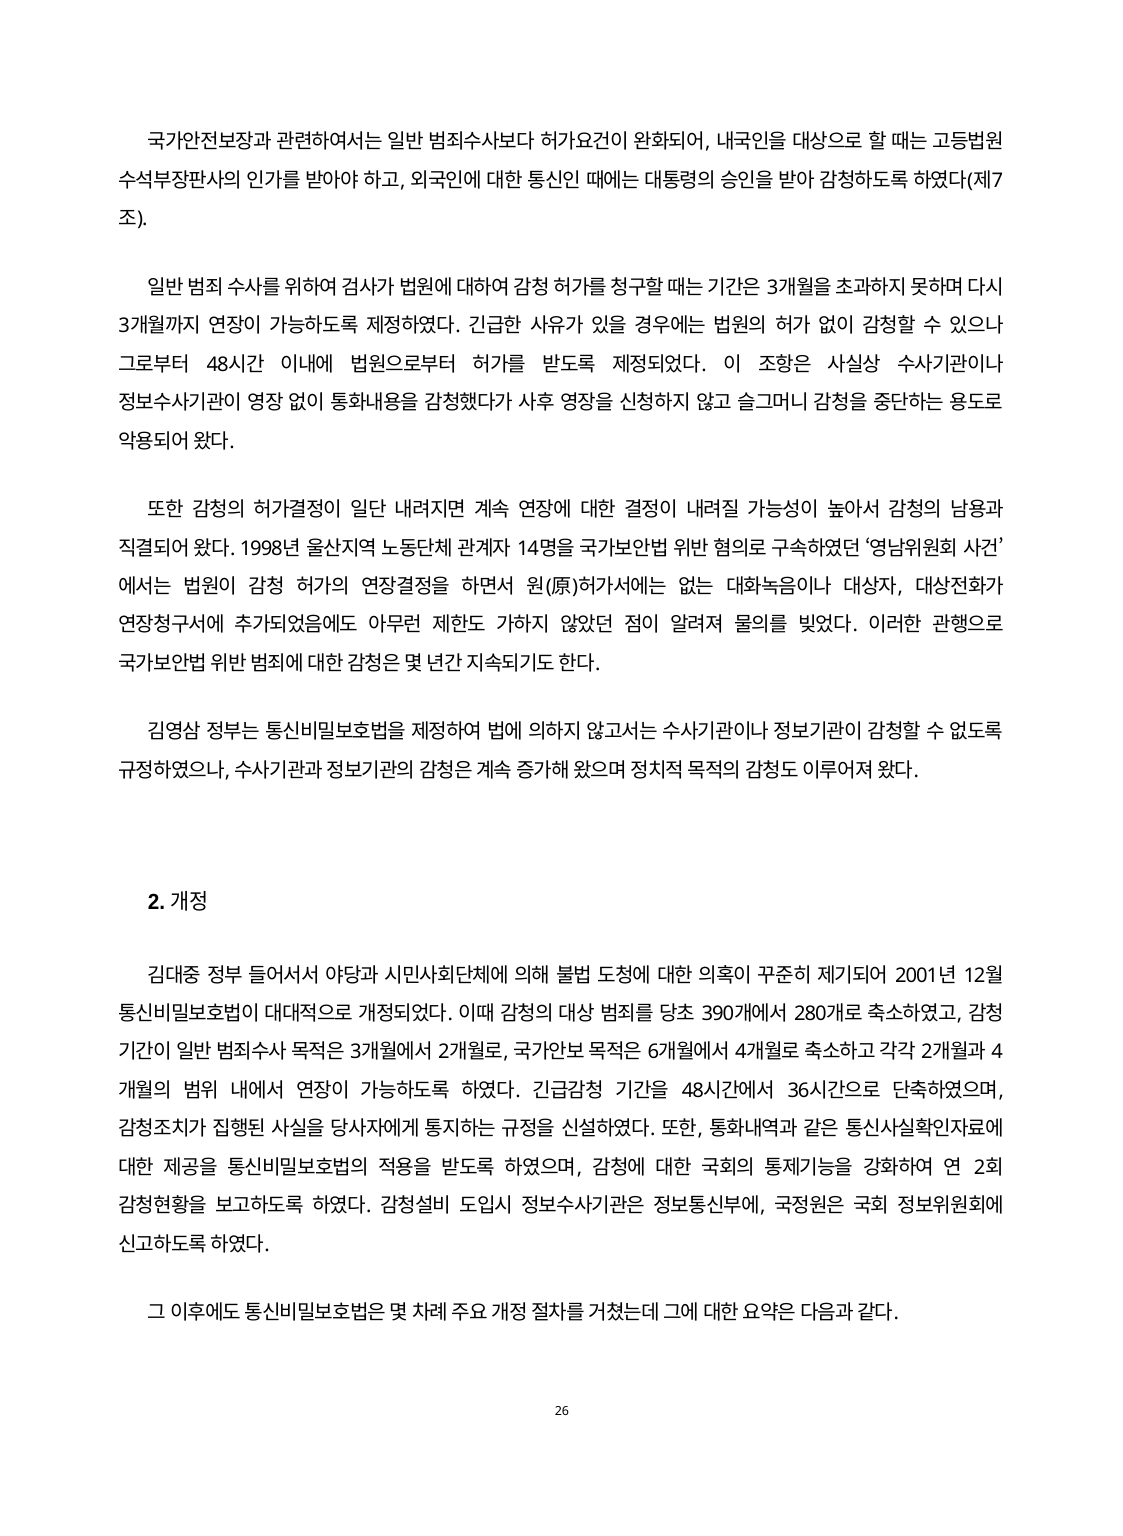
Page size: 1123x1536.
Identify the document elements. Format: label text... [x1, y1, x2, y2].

text 일반 범죄 수사를 위하여 검사가 법원에 대하여 감청 허가를 청구할 때는 기간은 3개월을 초과하지 못하며 다시 3개월까지 연장이 가능하도록 제정하였다. 긴급한 사유가 있을 경우에는 법원의 허가 없이 감청할 수 있으나 그로부터 48시간 이내에 법원으로부터 허가를 받도록 제정되었다. 이 조항은 사실상 수사기관이나 정보수사기관이 영장 없이 통화내용을 감청했다가 사후 영장을 신청하지 않고 슬그머니 감청을 중단하는 용도로 악용되어 왔다. [118, 263, 1004, 456]
text 김대중 정부 들어서서 야당과 시민사회단체에 의해 불법 도청에 대한 의혹이 꾸준히 제기되어 2001년 12월 통신비밀보호법이 대대적으로 개정되었다. 이때 감청의 대상 범죄를 당초 390개에서 280개로 축소하였고, 감청 기간이 일반 범죄수사 목적은 3개월에서 2개월로, 국가안보 목적은 6개월에서 4개월로 축소하고 각각 2개월과 4개월의 범위 내에서 연장이 가능하도록 하였다. 긴급감청 기간을 48시간에서 36시간으로 단축하였으며, 감청조치가 집행된 사실을 당사자에게 통지하는 규정을 신설하였다. 또한, 통화내역과 같은 통신사실확인자료에 대한 제공을 통신비밀보호법의 적용을 받도록 하였으며, 감청에 대한 국회의 통제기능을 강화하여 연 2회 감청현황을 보고하도록 하였다. 감청설비 도입시 정보수사기관은 정보통신부에, 국정원은 국회 정보위원회에 신고하도록 하였다. [118, 951, 1004, 1259]
text 또한 감청의 허가결정이 일단 내려지면 계속 연장에 대한 결정이 내려질 가능성이 높아서 감청의 남용과 직결되어 왔다. 1998년 울산지역 노동단체 관계자 14명을 국가보안법 위반 혐의로 구속하였던 ‘영남위원회 사건’에서는 법원이 감청 허가의 연장결정을 하면서 원(原)허가서에는 없는 대화녹음이나 대상자, 대상전화가 연장청구서에 추가되었음에도 아무런 제한도 가하지 않았던 점이 알려져 물의를 빚었다. 이러한 관행으로 국가보안법 위반 범죄에 대한 감청은 몇 년간 지속되기도 한다. [118, 486, 1004, 678]
text 국가안전보장과 관련하여서는 일반 범죄수사보다 허가요건이 완화되어, 내국인을 대상으로 할 때는 고등법원 수석부장판사의 인가를 받아야 하고, 외국인에 대한 통신인 때에는 대통령의 승인을 받아 감청하도록 하였다(제7조). [118, 118, 1004, 233]
text 김영삼 정부는 통신비밀보호법을 제정하여 법에 의하지 않고서는 수사기관이나 정보기관이 감청할 수 없도록 규정하였으나, 수사기관과 정보기관의 감청은 계속 증가해 왔으며 정치적 목적의 감청도 이루어져 왔다. [118, 708, 1004, 785]
subtitle 개정 [148, 884, 1004, 915]
text 그 이후에도 통신비밀보호법은 몇 차례 주요 개정 절차를 거쳤는데 그에 대한 요약은 다음과 같다. [118, 1289, 1004, 1327]
